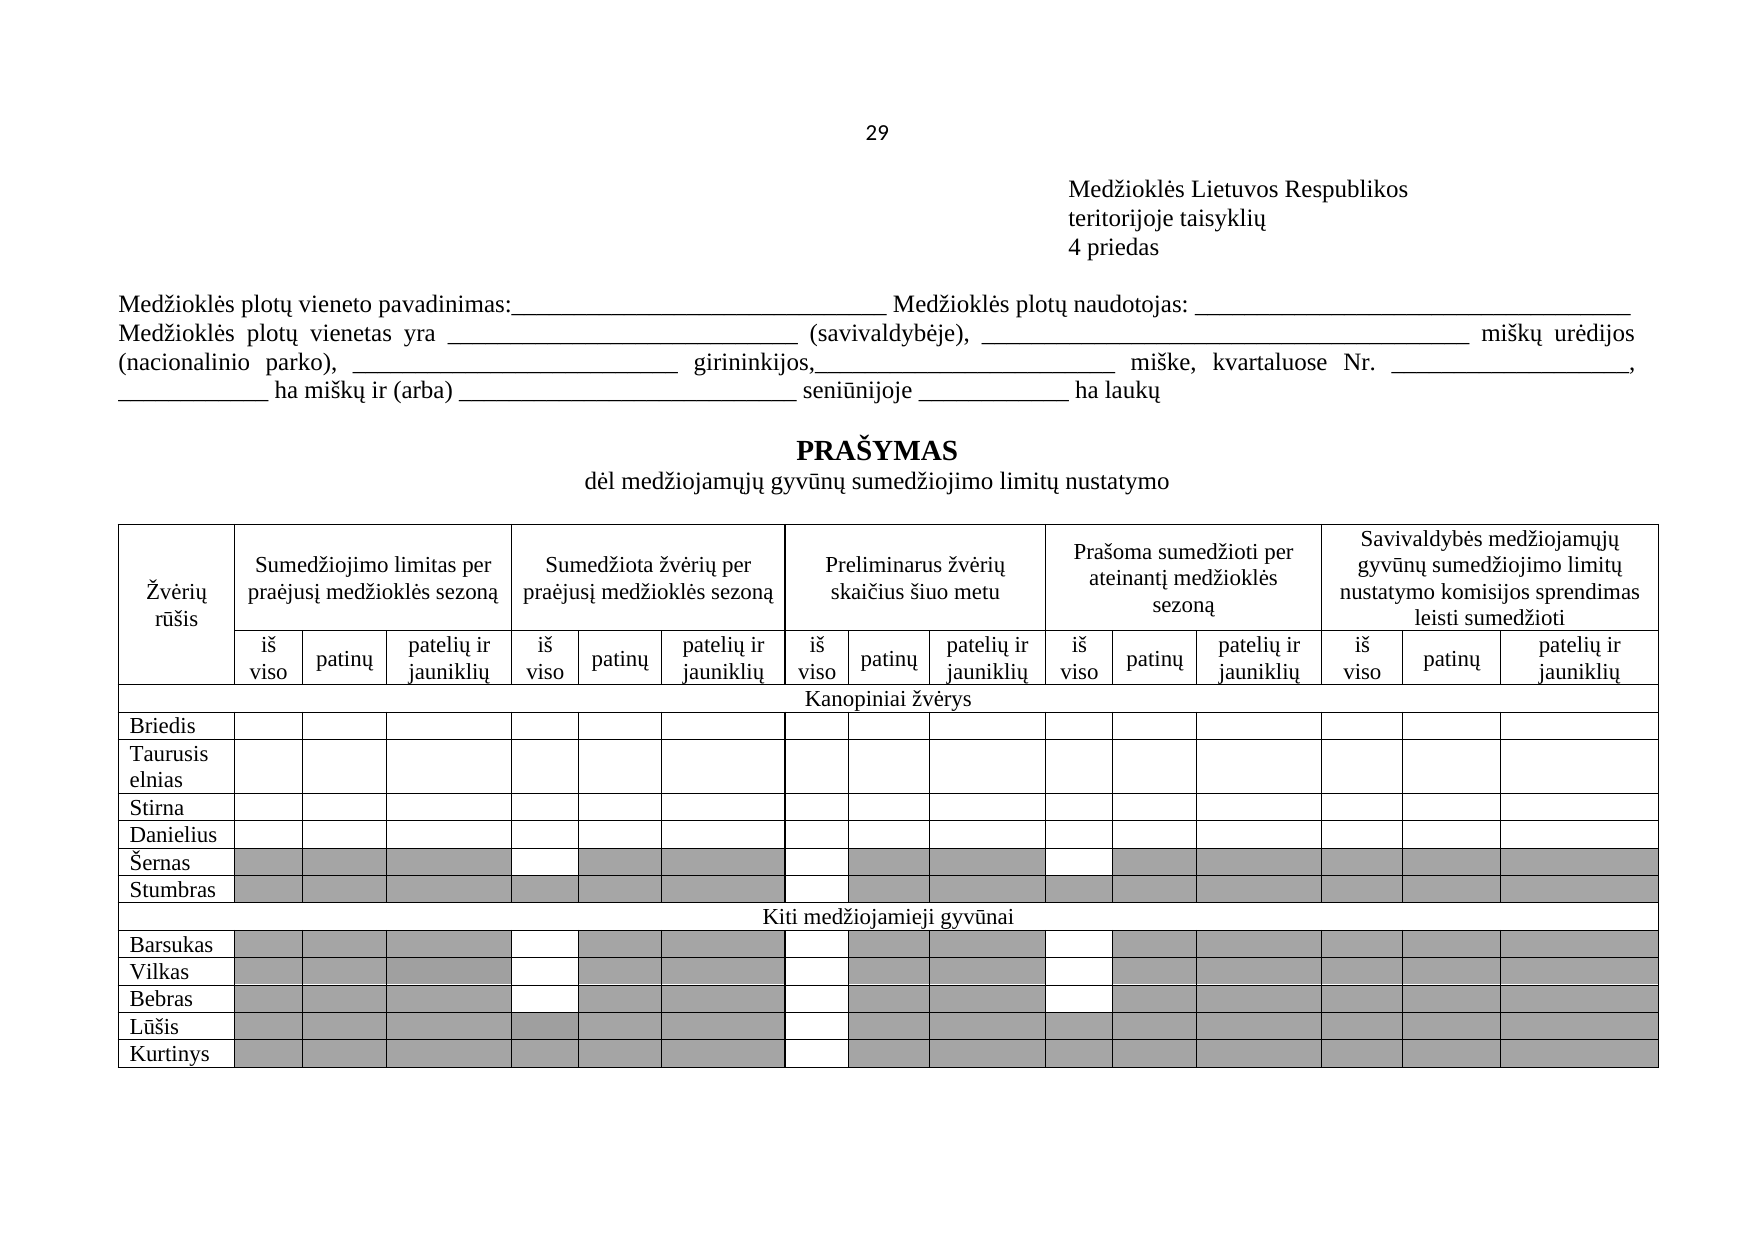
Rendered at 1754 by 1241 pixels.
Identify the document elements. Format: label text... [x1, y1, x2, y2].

table_cell X [1197, 931, 1321, 957]
table_cell X [235, 931, 302, 957]
table_cell [662, 740, 784, 793]
table_cell [1403, 740, 1500, 793]
table_cell [303, 713, 386, 739]
table_cell X [235, 876, 302, 902]
table_cell [662, 794, 784, 820]
table_cell [235, 713, 302, 739]
table_header Savivaldybės medžiojamųjų gyvūnų sumedžiojimo limitų nustatymo komisijos sprendimas leisti sumedžioti [1322, 525, 1658, 630]
table_cell X [579, 986, 661, 1012]
table_cell [1046, 986, 1112, 1012]
table_cell [1403, 713, 1500, 739]
table_cell X [303, 876, 386, 902]
table_cell [1046, 931, 1112, 957]
table_cell patelių ir jauniklių [1197, 631, 1321, 684]
table_cell X [930, 986, 1045, 1012]
table_cell X [1113, 876, 1196, 902]
table_cell X [1197, 1013, 1321, 1039]
table_cell Briedis [119, 713, 234, 739]
table_cell X [849, 876, 929, 902]
table_cell [512, 794, 578, 820]
table_cell X [1322, 931, 1402, 957]
table_cell Kanopiniai žvėrys [119, 685, 1658, 712]
table_cell X [930, 849, 1045, 875]
table_cell X [387, 958, 511, 984]
table_cell patinų [1403, 631, 1500, 684]
table_cell [1046, 958, 1112, 984]
table_cell X [235, 986, 302, 1012]
table_cell [512, 931, 578, 957]
table_cell patinų [303, 631, 386, 684]
table_cell iš viso [786, 631, 848, 684]
table_cell X [579, 931, 661, 957]
table_cell [786, 794, 848, 820]
table_cell [303, 794, 386, 820]
table_cell X [662, 849, 784, 875]
table_cell Bebras [119, 986, 234, 1012]
table_cell [579, 794, 661, 820]
table_cell [1197, 740, 1321, 793]
table_cell [1501, 740, 1658, 793]
table_cell X [930, 931, 1045, 957]
table_cell Danielius [119, 821, 234, 847]
table_cell [1046, 849, 1112, 875]
table_cell X [930, 876, 1045, 902]
table_cell X [303, 958, 386, 984]
table_cell [1197, 821, 1321, 847]
table_cell [786, 1040, 848, 1067]
table_cell X [1403, 876, 1500, 902]
table_cell X [1113, 986, 1196, 1012]
table_cell X [579, 849, 661, 875]
table_cell [786, 958, 848, 984]
table_cell X [579, 876, 661, 902]
table_cell X [1403, 1013, 1500, 1039]
table_cell [930, 740, 1045, 793]
table_cell X [1113, 1040, 1196, 1067]
table_cell [387, 740, 511, 793]
table_cell X [1322, 958, 1402, 984]
table_cell X [1403, 931, 1500, 957]
table_cell [786, 849, 848, 875]
table_cell [387, 713, 511, 739]
table_cell [235, 740, 302, 793]
table_cell [1322, 794, 1402, 820]
table_cell X [387, 1013, 511, 1039]
table_cell X [512, 1040, 578, 1067]
table_cell [786, 876, 848, 902]
table_cell X [303, 1040, 386, 1067]
text Medžioklės Lietuvos Respublikos [1068, 174, 1636, 203]
table_cell [1501, 713, 1658, 739]
table_cell X [662, 986, 784, 1012]
table_cell Kurtinys [119, 1040, 234, 1067]
table_cell patinų [1113, 631, 1196, 684]
table_cell X [849, 958, 929, 984]
table_cell [235, 821, 302, 847]
table_cell X [849, 849, 929, 875]
table_cell X [662, 931, 784, 957]
table_cell X [512, 876, 578, 902]
table_cell [512, 740, 578, 793]
table_cell X [1501, 958, 1658, 984]
table_header Sumedžiota žvėrių per praėjusį medžioklės sezoną [512, 525, 784, 630]
table_cell [1197, 713, 1321, 739]
table_cell Šernas [119, 849, 234, 875]
table_cell [512, 958, 578, 984]
table_cell X [1501, 931, 1658, 957]
table_cell X [1403, 849, 1500, 875]
table_cell [1113, 713, 1196, 739]
table_cell [512, 713, 578, 739]
table_cell X [930, 1040, 1045, 1067]
table_cell X [579, 1040, 661, 1067]
table_cell [849, 713, 929, 739]
table_cell X [662, 958, 784, 984]
table_cell X [1501, 1040, 1658, 1067]
table_cell [579, 740, 661, 793]
table_cell X [1197, 876, 1321, 902]
table_cell [1322, 821, 1402, 847]
table_cell X [849, 931, 929, 957]
table_cell [512, 986, 578, 1012]
table_cell X [662, 1013, 784, 1039]
table_cell [930, 821, 1045, 847]
text dėl medžiojamųjų gyvūnų sumedžiojimo limitų nustatymo [118, 466, 1636, 495]
table_header Sumedžiojimo limitas per praėjusį medžioklės sezoną [235, 525, 511, 630]
table_cell Taurusis elnias [119, 740, 234, 793]
text Prašymas [118, 433, 1636, 466]
table_cell iš viso [512, 631, 578, 684]
table_cell X [849, 986, 929, 1012]
table_cell [662, 713, 784, 739]
table_cell [786, 986, 848, 1012]
table_cell [786, 821, 848, 847]
table_cell X [387, 876, 511, 902]
table_cell [303, 821, 386, 847]
table_cell X [235, 958, 302, 984]
table_cell X [1322, 1013, 1402, 1039]
text Medžioklės plotų vieneto pavadinimas:______________________________ Medžioklės plotų naudotojas: [118, 289, 1636, 318]
table_cell X [512, 1013, 578, 1039]
table_cell [1046, 794, 1112, 820]
table_cell X [1113, 1013, 1196, 1039]
table_cell iš viso [1322, 631, 1402, 684]
text teritorijoje taisyklių [1068, 203, 1636, 232]
table_cell [849, 794, 929, 820]
table_cell [786, 931, 848, 957]
table_cell [786, 713, 848, 739]
table_cell Stumbras [119, 876, 234, 902]
table_cell [849, 740, 929, 793]
table_cell Barsukas [119, 931, 234, 957]
table_cell X [387, 1040, 511, 1067]
table_cell [1322, 740, 1402, 793]
table_cell X [1501, 849, 1658, 875]
table_cell X [387, 931, 511, 957]
table_cell X [1322, 1040, 1402, 1067]
table_cell patelių ir jauniklių [662, 631, 784, 684]
table_cell X [1322, 849, 1402, 875]
table_cell patelių ir jauniklių [930, 631, 1045, 684]
table_cell X [303, 1013, 386, 1039]
table_cell [1046, 740, 1112, 793]
table_cell [579, 821, 661, 847]
table_header Prašoma sumedžioti per ateinantį medžioklės sezoną [1046, 525, 1321, 630]
table_cell X [930, 1013, 1045, 1039]
table_header Žvėrių rūšis [119, 525, 234, 684]
table_cell [1113, 821, 1196, 847]
table_cell X [303, 849, 386, 875]
table_cell X [387, 849, 511, 875]
table_cell [1197, 794, 1321, 820]
table_cell X [303, 986, 386, 1012]
table_cell X [579, 958, 661, 984]
table_cell patelių ir jauniklių [1501, 631, 1658, 684]
table_cell [1046, 713, 1112, 739]
table_cell X [1501, 876, 1658, 902]
table_cell [662, 821, 784, 847]
table_cell [1403, 794, 1500, 820]
table_cell [1403, 821, 1500, 847]
table_cell Vilkas [119, 958, 234, 984]
table_cell X [1113, 931, 1196, 957]
table_cell X [1197, 1040, 1321, 1067]
table_cell X [235, 1013, 302, 1039]
table_cell [1046, 821, 1112, 847]
table_cell X [303, 931, 386, 957]
table_cell X [1113, 958, 1196, 984]
table_cell [930, 713, 1045, 739]
table_cell X [1403, 1040, 1500, 1067]
table_cell [512, 849, 578, 875]
table_cell X [235, 849, 302, 875]
table_cell X [1046, 1013, 1112, 1039]
table_cell [786, 1013, 848, 1039]
table_cell Kiti medžiojamieji gyvūnai [119, 903, 1658, 930]
table_cell X [930, 958, 1045, 984]
table_cell X [1046, 1040, 1112, 1067]
table_cell X [662, 876, 784, 902]
table_cell iš viso [235, 631, 302, 684]
table_cell [1501, 821, 1658, 847]
table_cell [579, 713, 661, 739]
table_cell X [1197, 849, 1321, 875]
table_cell [930, 794, 1045, 820]
table_header Preliminarus žvėrių skaičius šiuo metu [786, 525, 1045, 630]
table_cell [1501, 794, 1658, 820]
table_cell X [662, 1040, 784, 1067]
text 4 priedas [1068, 232, 1636, 260]
table_cell X [1403, 958, 1500, 984]
table_cell X [849, 1040, 929, 1067]
table_cell [235, 794, 302, 820]
table_cell X [579, 1013, 661, 1039]
table_cell [1113, 794, 1196, 820]
table_cell [786, 740, 848, 793]
table_cell X [1197, 958, 1321, 984]
table_cell X [1113, 849, 1196, 875]
table_cell X [1403, 986, 1500, 1012]
table_cell X [1197, 986, 1321, 1012]
table_cell patinų [579, 631, 661, 684]
table_cell X [1046, 876, 1112, 902]
table_cell iš viso [1046, 631, 1112, 684]
table_cell X [1501, 986, 1658, 1012]
table_cell X [235, 1040, 302, 1067]
table_cell patinų [849, 631, 929, 684]
table_cell patelių ir jauniklių [387, 631, 511, 684]
table_cell [512, 821, 578, 847]
table_cell X [387, 986, 511, 1012]
table_cell [1113, 740, 1196, 793]
table_cell X [1501, 1013, 1658, 1039]
table_cell [1322, 713, 1402, 739]
text Medžioklės plotų vienetas yra ____________________________ (savivaldybėje), _______________________________________ miškų urėdijos (nacionalinio parko), __________________________ girininkijos,________________________ miške, kvartaluose Nr. ___________________, ____________ ha miškų ir (arba) ___________________________ seniūnijoje ____________ ha laukų [118, 318, 1636, 404]
table_cell Stirna [119, 794, 234, 820]
table_cell [387, 794, 511, 820]
table_cell Lūšis [119, 1013, 234, 1039]
table_cell [387, 821, 511, 847]
table_cell [303, 740, 386, 793]
table_cell X [849, 1013, 929, 1039]
table_cell [849, 821, 929, 847]
table_cell X [1322, 986, 1402, 1012]
table_cell X [1322, 876, 1402, 902]
